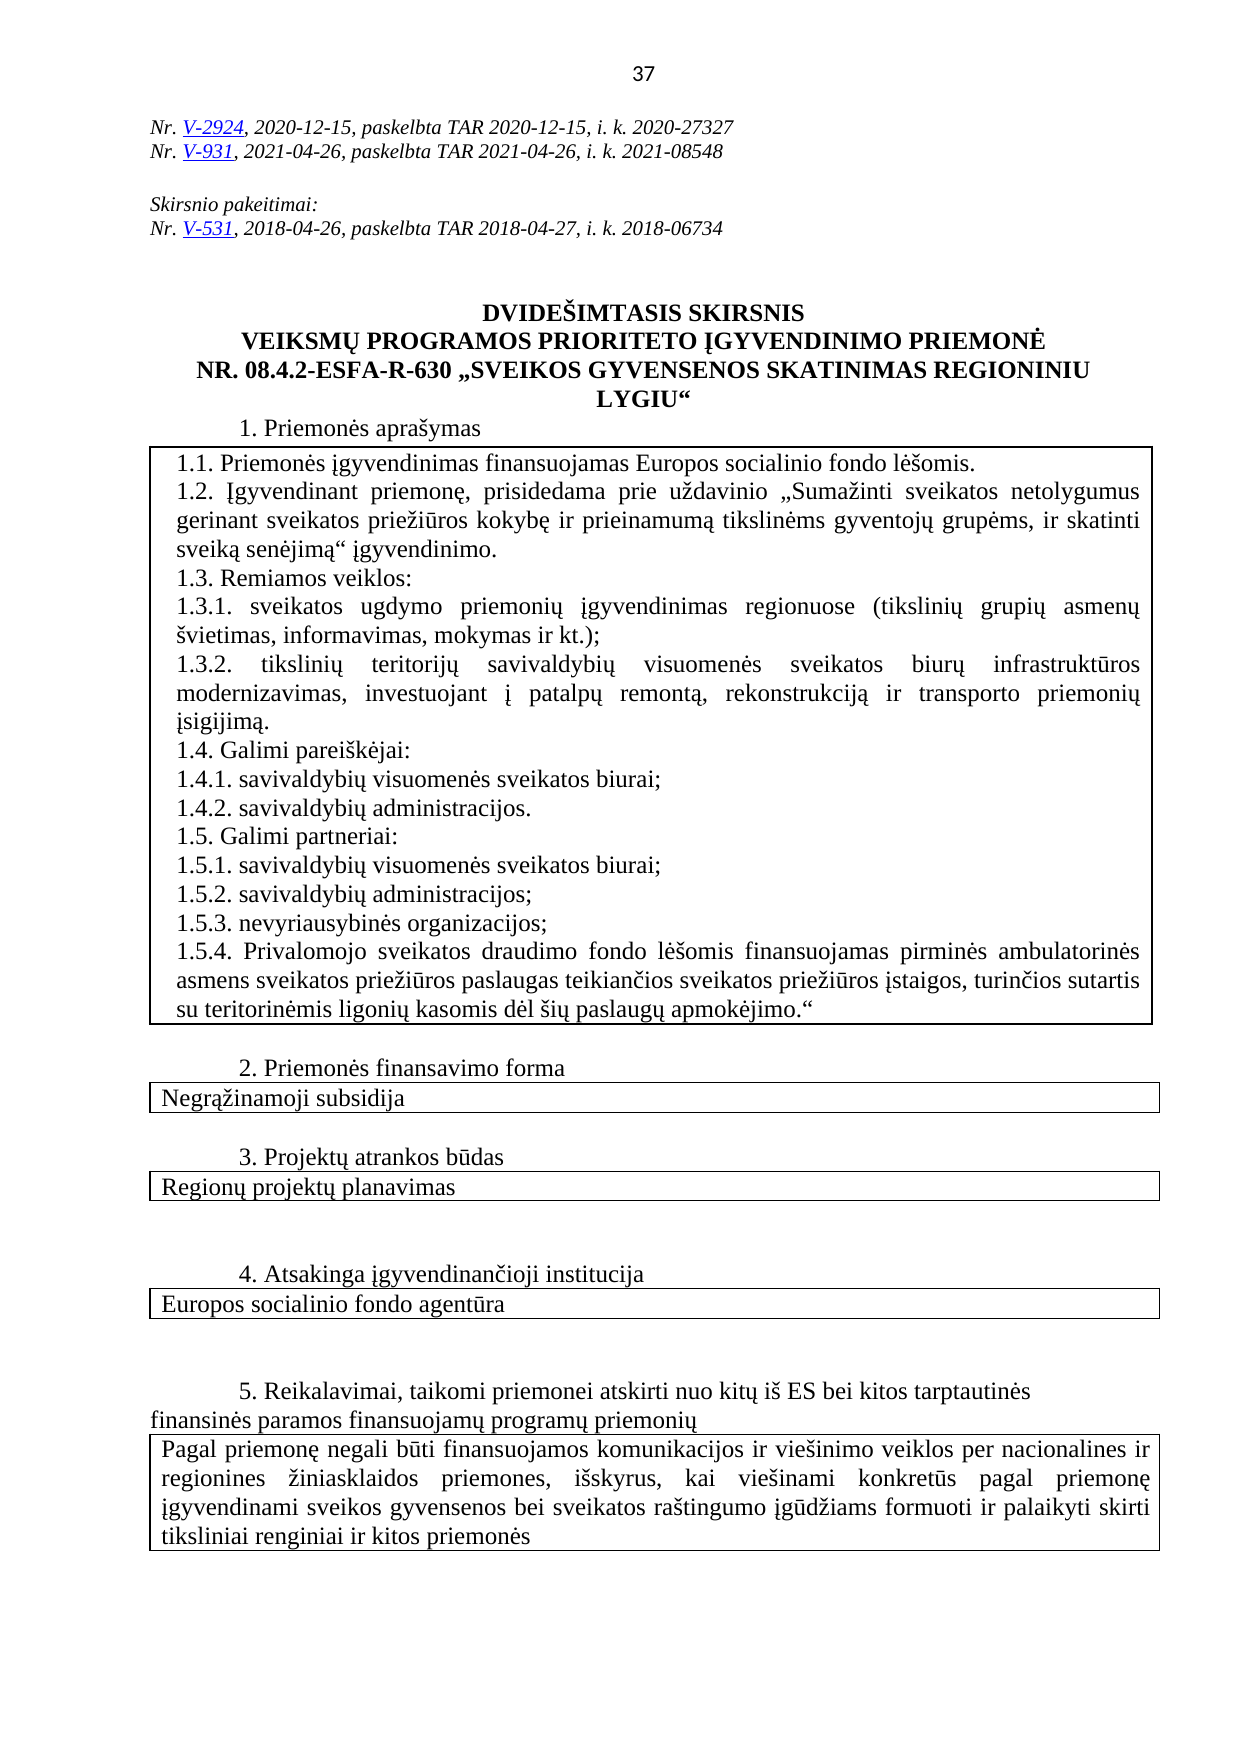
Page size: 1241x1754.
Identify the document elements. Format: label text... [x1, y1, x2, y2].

text Nr. V-931, 2021-04-26, paskelbta TAR 2021-04-26, i. k. 2021-08548 [150, 139, 1137, 163]
table_header 1.1. Priemonės įgyvendinimas finansuojamas Europos socialinio fondo lėšomis. 1.2. Įgyvendinant priemonę, prisidedama prie uždavinio „Sumažinti sveikatos netolygumus gerinant sveikatos priežiūros kokybę ir prieinamumą tikslinėms gyventojų grupėms, ir skatinti sveiką senėjimą“ įgyvendinimo. 1.3. Remiamos veiklos: 1.3.1. sveikatos ugdymo priemonių įgyvendinimas regionuose (tikslinių grupių asmenų švietimas, informavimas, mokymas ir kt.); 1.3.2. tikslinių teritorijų savivaldybių visuomenės sveikatos biurų infrastruktūros modernizavimas, investuojant į patalpų remontą, rekonstrukciją ir transporto priemonių įsigijimą. 1.4. Galimi pareiškėjai: 1.4.1. savivaldybių visuomenės sveikatos biurai; 1.4.2. savivaldybių administracijos. 1.5. Galimi partneriai: 1.5.1. savivaldybių visuomenės sveikatos biurai; 1.5.2. savivaldybių administracijos; 1.5.3. nevyriausybinės organizacijos; 1.5.4. Privalomojo sveikatos draudimo fondo lėšomis finansuojamas pirminės ambulatorinės asmens sveikatos priežiūros paslaugas teikiančios sveikatos priežiūros įstaigos, turinčios sutartis su teritorinėmis ligonių kasomis dėl šių paslaugų apmokėjimo.“ [151, 448, 1151, 1023]
text NR. 08.4.2-ESFA-R-630 „SVEIKOS GYVENSENOS SKATINIMAS REGIONINIU LYGIU“ [150, 355, 1137, 413]
text 3. Projektų atrankos būdas [150, 1142, 1140, 1171]
text 4. Atsakinga įgyvendinančioji institucija [150, 1259, 1140, 1288]
text 1. Priemonės aprašymas [150, 413, 1137, 441]
text 5. Reikalavimai, taikomi priemonei atskirti nuo kitų iš ES bei kitos tarptautinės finansinės paramos finansuojamų programų priemonių [150, 1376, 1137, 1433]
text Nr. V-2924, 2020-12-15, paskelbta TAR 2020-12-15, i. k. 2020-27327 [150, 115, 1137, 139]
text Nr. V-531, 2018-04-26, paskelbta TAR 2018-04-27, i. k. 2018-06734 [150, 216, 1137, 240]
text 2. Priemonės finansavimo forma [150, 1053, 1140, 1082]
text DVIDEŠIMTASIS SKIRSNIS [150, 298, 1137, 326]
table_header Negrąžinamoji subsidija [151, 1083, 1159, 1112]
text VEIKSMŲ PROGRAMOS PRIORITETO ĮGYVENDINIMO PRIEMONĖ [150, 326, 1137, 355]
table_header Pagal priemonę negali būti finansuojamos komunikacijos ir viešinimo veiklos per nacionalines ir regionines žiniasklaidos priemones, išskyrus, kai viešinami konkretūs pagal priemonę įgyvendinami sveikos gyvensenos bei sveikatos raštingumo įgūdžiams formuoti ir palaikyti skirti tiksliniai renginiai ir kitos priemonės [151, 1435, 1159, 1549]
table_header Europos socialinio fondo agentūra [151, 1289, 1159, 1317]
table_header Regionų projektų planavimas [151, 1172, 1159, 1200]
text Skirsnio pakeitimai: [150, 192, 1137, 216]
